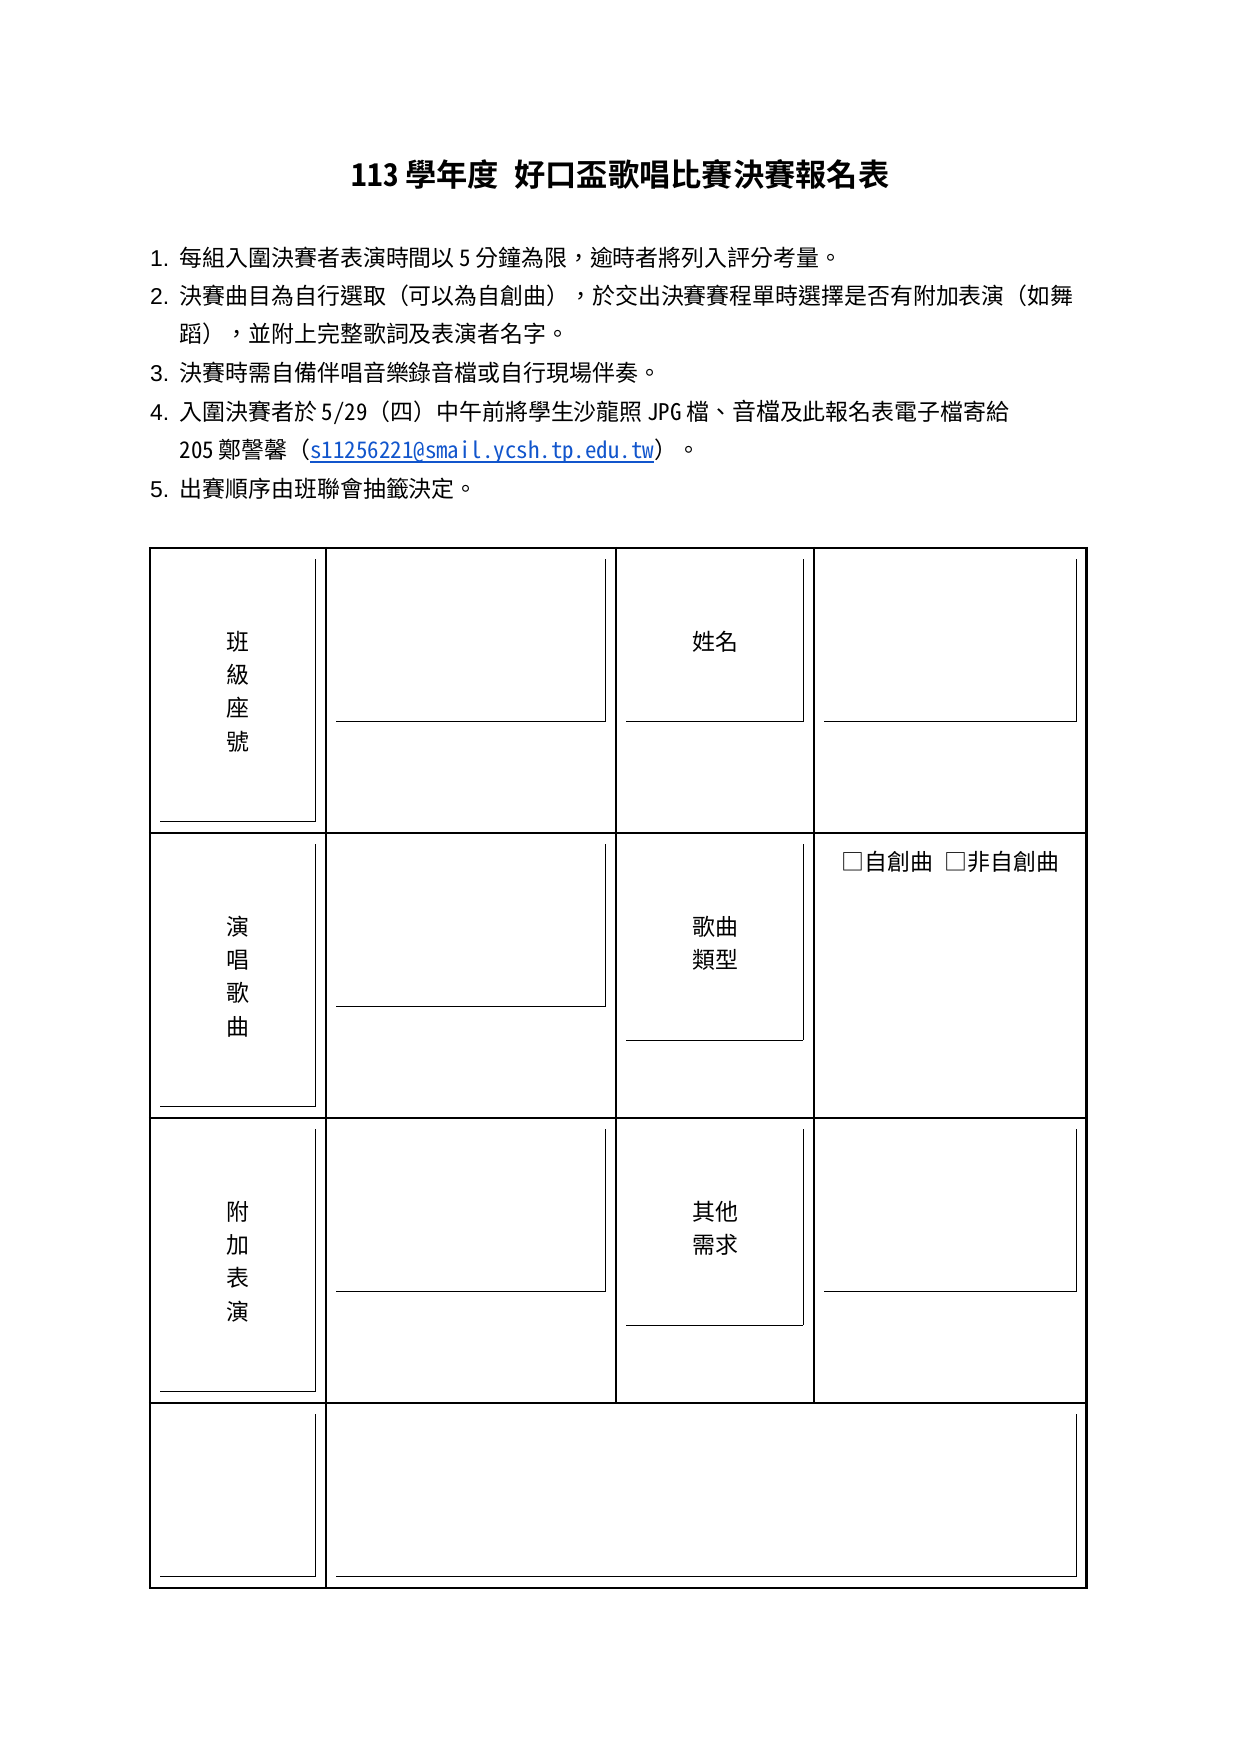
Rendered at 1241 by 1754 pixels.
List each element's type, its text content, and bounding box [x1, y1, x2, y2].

table_cell [327, 834, 615, 1117]
table_cell [327, 1119, 615, 1402]
table_header [815, 549, 1085, 832]
table_cell [151, 1404, 325, 1587]
table_header 班級座號 [151, 549, 325, 832]
table_header 姓名 [617, 549, 813, 832]
list 決賽曲目為自行選取（可以為自創曲），於交出決賽賽程單時選擇是否有附加表演（如舞蹈），並附上完整歌詞及表演者名字。 [150, 278, 1091, 349]
table_cell 歌曲類型 [617, 834, 813, 1117]
table_cell [327, 1404, 1085, 1587]
table_cell [815, 1119, 1085, 1402]
list 出賽順序由班聯會抽籤決定。 [150, 471, 1091, 504]
table_cell 演唱歌曲 [151, 834, 325, 1117]
text 113學年度 好口盃歌唱比賽決賽報名表 [150, 150, 1091, 195]
table_header [327, 549, 615, 832]
text 205鄭謦馨（s11256221@smail.ycsh.tp.edu.tw）。 [179, 432, 1091, 466]
list 入圍決賽者於5/29（四）中午前將學生沙龍照JPG檔、音檔及此報名表電子檔寄給 [150, 393, 1091, 427]
list 決賽時需自備伴唱音樂錄音檔或自行現場伴奏。 [150, 354, 1091, 388]
table_cell □自創曲 □非自創曲 [815, 834, 1085, 1117]
table_cell 附加表演 [151, 1119, 325, 1402]
table_cell 其他需求 [617, 1119, 813, 1402]
list 每組入圍決賽者表演時間以5分鐘為限，逾時者將列入評分考量。 [150, 240, 1091, 273]
